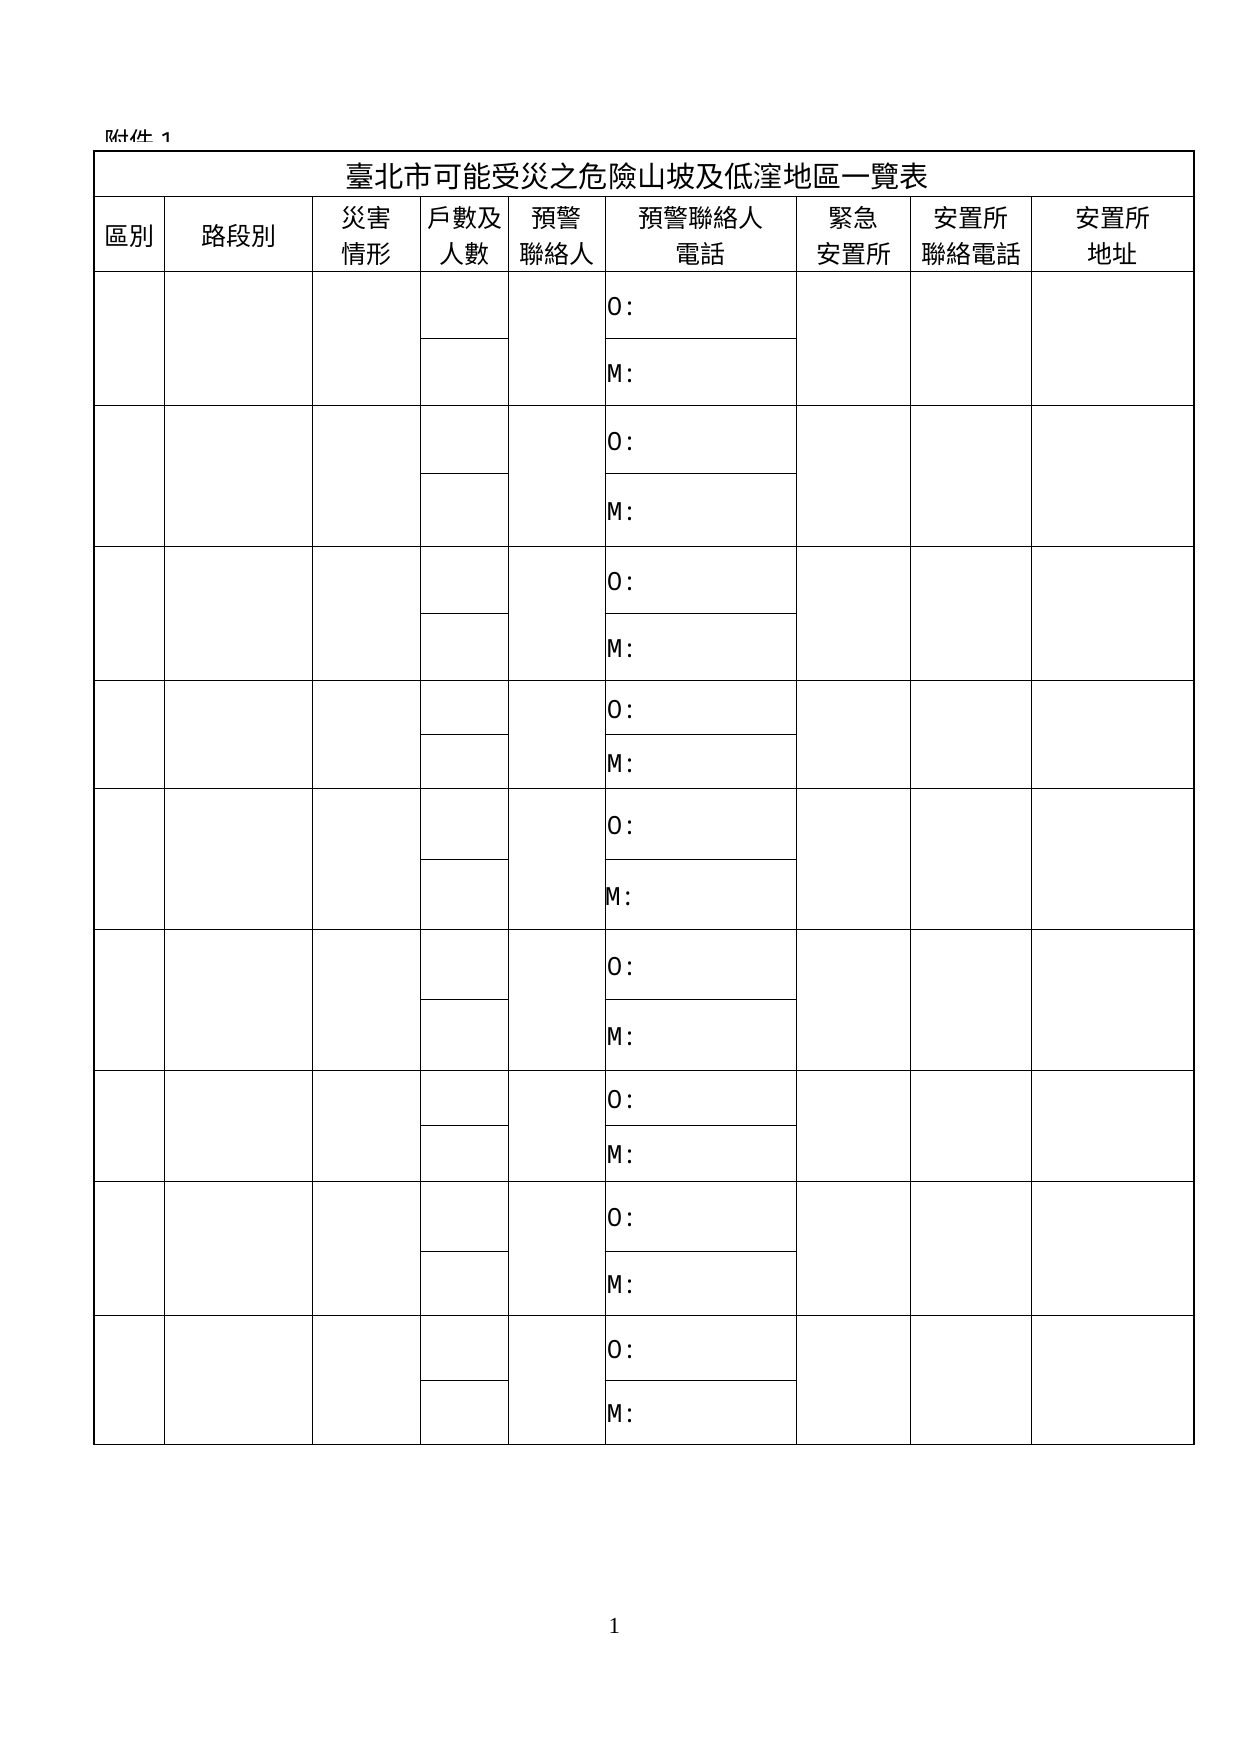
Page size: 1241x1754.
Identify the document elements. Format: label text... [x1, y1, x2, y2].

table_cell [421, 860, 508, 929]
table_cell M: [606, 339, 796, 405]
table_cell [421, 547, 508, 613]
table_cell [421, 1126, 508, 1181]
table_cell [1032, 406, 1193, 546]
table_cell [797, 272, 910, 405]
table_cell 區別 [95, 197, 164, 271]
table_cell [421, 1381, 508, 1444]
table_cell M: [606, 614, 796, 680]
table_cell M: [606, 1381, 796, 1444]
table_cell [165, 1071, 312, 1181]
table_cell [421, 1316, 508, 1379]
table_cell [1032, 1182, 1193, 1315]
table_cell O: [606, 1071, 796, 1125]
table_cell M: [606, 1000, 796, 1070]
table_cell [421, 474, 508, 546]
table_cell M: [606, 474, 796, 546]
table_cell [95, 547, 164, 680]
table_cell [421, 1000, 508, 1070]
table_cell [313, 406, 420, 546]
table_cell [421, 735, 508, 788]
table_cell [421, 406, 508, 473]
table_cell O: [606, 1182, 796, 1251]
table_cell [1032, 272, 1193, 405]
table_cell [797, 789, 910, 929]
table_cell 戶數及人數 [421, 197, 508, 271]
table_cell [509, 406, 605, 546]
table_cell M: [606, 1252, 796, 1315]
table_cell [911, 1071, 1031, 1181]
table_cell [313, 681, 420, 788]
table_cell [509, 1316, 605, 1444]
table_cell 路段別 [165, 197, 312, 271]
table_cell 安置所 地址 [1032, 197, 1193, 271]
table_header 臺北市可能受災之危險山坡及低漥地區一覽表 [95, 113, 227, 150]
table_cell [509, 789, 605, 929]
table_cell [313, 1071, 420, 1181]
table_cell [797, 681, 910, 788]
table_cell O: [606, 681, 796, 734]
table_cell [1032, 1071, 1193, 1181]
table_cell [911, 1316, 1031, 1444]
table_cell [313, 1182, 420, 1315]
table_cell [1032, 547, 1193, 680]
table_cell O: [606, 789, 796, 859]
table_cell [95, 930, 164, 1070]
table_cell [911, 1182, 1031, 1315]
table_cell [95, 1182, 164, 1315]
table_cell M: [606, 860, 796, 929]
table_cell [95, 681, 164, 788]
table_cell [165, 789, 312, 929]
table_cell [421, 930, 508, 999]
table_cell [1032, 681, 1193, 788]
table_cell [313, 272, 420, 405]
table_cell [165, 1182, 312, 1315]
table_cell [509, 1182, 605, 1315]
table_cell [313, 789, 420, 929]
table_cell M: [606, 735, 796, 788]
table_cell 預警 聯絡人 [509, 197, 605, 271]
table_cell 緊急 安置所 [797, 197, 910, 271]
table_cell [313, 1316, 420, 1444]
table_cell [911, 272, 1031, 405]
table_cell [421, 789, 508, 859]
table_cell [797, 1071, 910, 1181]
table_cell [421, 681, 508, 734]
table_cell [421, 272, 508, 338]
table_cell [421, 339, 508, 405]
table_cell [313, 930, 420, 1070]
table_cell [911, 789, 1031, 929]
table_cell [421, 614, 508, 680]
table_cell [95, 406, 164, 546]
table_cell [797, 1316, 910, 1444]
table_cell O: [606, 406, 796, 473]
table_cell [421, 1071, 508, 1125]
table_cell [509, 547, 605, 680]
table_cell 安置所 聯絡電話 [911, 197, 1031, 271]
table_cell [1032, 1316, 1193, 1444]
table_cell [165, 272, 312, 405]
table_cell [509, 272, 605, 405]
table_cell O: [606, 272, 796, 338]
table_cell [797, 1182, 910, 1315]
table_cell [509, 1071, 605, 1181]
table_cell [509, 930, 605, 1070]
table_cell 預警聯絡人 電話 [606, 197, 796, 271]
table_cell [95, 1316, 164, 1444]
table_cell [165, 1316, 312, 1444]
table_cell M: [606, 1126, 796, 1181]
table_cell [797, 406, 910, 546]
table_cell [95, 272, 164, 405]
table_cell [165, 406, 312, 546]
table_cell [911, 681, 1031, 788]
table_cell O: [606, 547, 796, 613]
table_cell 災害 情形 [313, 197, 420, 271]
table_cell [911, 930, 1031, 1070]
table_cell [165, 547, 312, 680]
table_cell O: [606, 1316, 796, 1379]
table_cell O: [606, 930, 796, 999]
table_cell [165, 681, 312, 788]
table_cell [95, 1071, 164, 1181]
table_cell [95, 789, 164, 929]
table_cell [911, 406, 1031, 546]
table_cell [911, 547, 1031, 680]
table_cell [509, 681, 605, 788]
table_cell [165, 930, 312, 1070]
table_cell [421, 1252, 508, 1315]
table_cell [797, 547, 910, 680]
table_cell [1032, 789, 1193, 929]
table_cell [797, 930, 910, 1070]
table_cell [421, 1182, 508, 1251]
table_cell [1032, 930, 1193, 1070]
table_cell [313, 547, 420, 680]
table_header 臺北市可能受災之危險山坡及低漥地區一覽表 [95, 152, 1193, 196]
